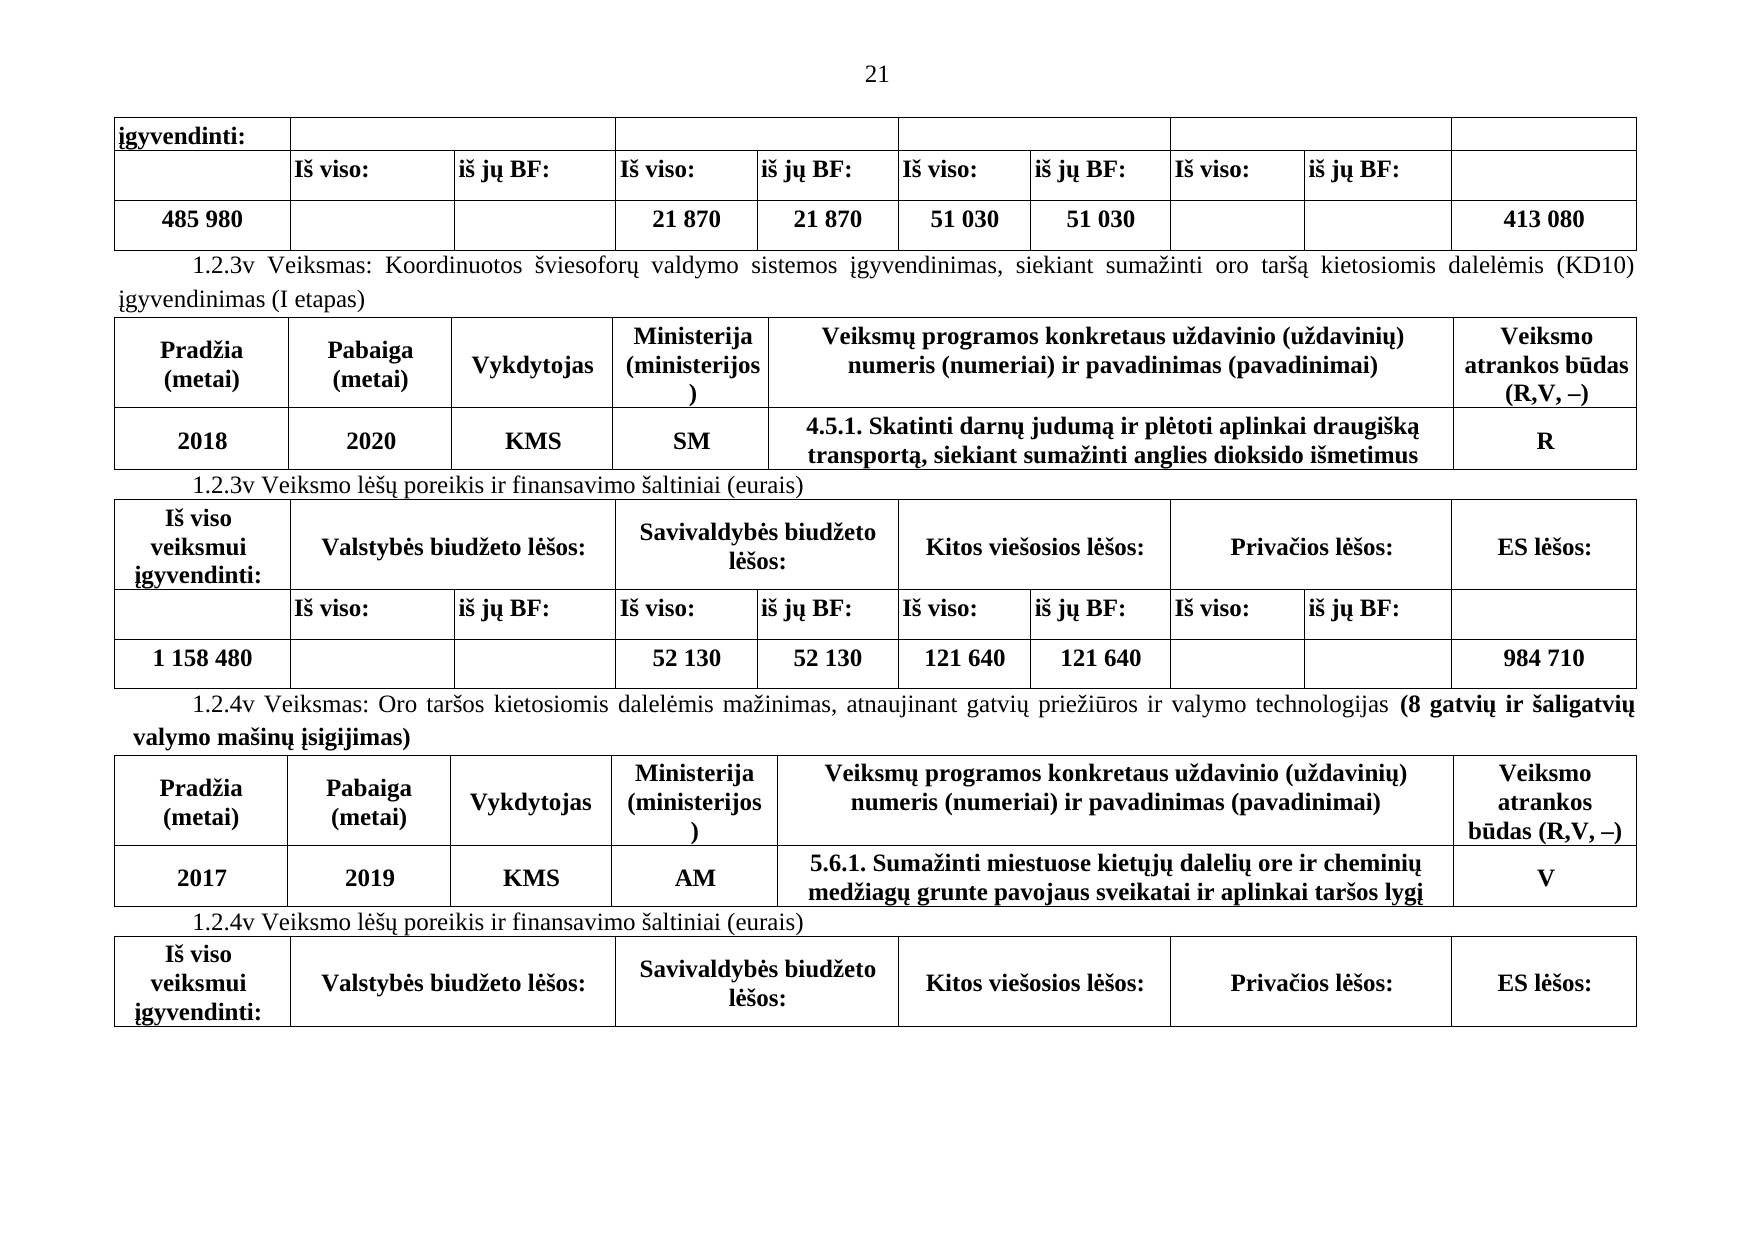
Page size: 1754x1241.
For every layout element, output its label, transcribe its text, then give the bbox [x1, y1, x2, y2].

table_header Vykdytojas [452, 318, 612, 407]
table_cell [115, 590, 290, 638]
table_cell KMS [452, 408, 612, 469]
table_cell Iš viso: [291, 590, 454, 638]
table_cell [1171, 201, 1304, 249]
table_cell iš jų BF: [758, 590, 898, 638]
table_cell [1452, 151, 1636, 200]
table_header [616, 118, 898, 150]
table_cell 121 640 [1031, 640, 1170, 688]
table_header Kitos viešosios lėšos: [899, 500, 1170, 589]
table_cell AM [612, 846, 777, 906]
table_header Savivaldybės biudžeto lėšos: [616, 500, 898, 589]
table_cell V [1454, 846, 1636, 906]
table_cell Iš viso: [616, 590, 757, 638]
table_header Privačios lėšos: [1171, 500, 1451, 589]
table_header Veiksmų programos konkretaus uždavinio (uždavinių) numeris (numeriai) ir pavadinimas (pavadinimai) [778, 756, 1453, 845]
table_cell 1 158 480 [115, 640, 290, 688]
table_cell [455, 201, 615, 249]
table_cell 413 080 [1452, 201, 1636, 249]
table_cell R [1454, 408, 1636, 469]
table_cell Iš viso: [616, 151, 757, 200]
table_cell 21 870 [616, 201, 757, 249]
table_cell Iš viso: [899, 590, 1030, 638]
text 1.2.3v Veiksmo lėšų poreikis ir finansavimo šaltiniai (eurais) [118, 470, 1636, 499]
table_cell [291, 640, 454, 688]
table_cell Iš viso: [1171, 590, 1304, 638]
table_header Pradžia (metai) [115, 756, 287, 845]
table_header Pabaiga (metai) [288, 756, 450, 845]
table_cell KMS [451, 846, 611, 906]
table_header Kitos viešosios lėšos: [899, 937, 1170, 1026]
table_cell [1452, 590, 1636, 638]
table_cell iš jų BF: [758, 151, 898, 200]
table_header Iš viso veiksmui įgyvendinti: [115, 500, 290, 589]
table_cell [1305, 201, 1451, 249]
table_cell 2018 [115, 408, 288, 469]
table_cell 2019 [288, 846, 450, 906]
table_header Iš viso veiksmui įgyvendinti: [115, 937, 290, 1026]
table_cell iš jų BF: [455, 590, 615, 638]
table_cell 485 980 [115, 201, 290, 249]
table_header Pradžia (metai) [115, 318, 288, 407]
table_header [1171, 118, 1451, 150]
table_header Pabaiga (metai) [289, 318, 451, 407]
table_header Ministerija (ministerijos) [613, 318, 768, 407]
table_cell [1171, 640, 1304, 688]
table_cell iš jų BF: [1305, 590, 1451, 638]
table_cell [115, 151, 290, 200]
table_header Veiksmų programos konkretaus uždavinio (uždavinių) numeris (numeriai) ir pavadinimas (pavadinimai) [769, 318, 1453, 407]
table_cell 984 710 [1452, 640, 1636, 688]
table_header Ministerija (ministerijos) [612, 756, 777, 845]
text 1.2.4v Veiksmo lėšų poreikis ir finansavimo šaltiniai (eurais) [117, 907, 1636, 936]
table_header Veiksmo atrankos būdas (R,V, –) [1454, 318, 1636, 407]
table_cell Iš viso: [1171, 151, 1304, 200]
table_cell [455, 640, 615, 688]
table_cell 52 130 [616, 640, 757, 688]
text 1.2.3v Veiksmas: Koordinuotos šviesoforų valdymo sistemos įgyvendinimas, siekiant sumažinti oro taršą kietosiomis dalelėmis (KD10) įgyvendinimas (I etapas) [118, 251, 1636, 312]
table_header Valstybės biudžeto lėšos: [291, 500, 615, 589]
table_cell Iš viso: [899, 151, 1030, 200]
table_cell iš jų BF: [1031, 590, 1170, 638]
table_cell [291, 201, 454, 249]
text 1.2.4v Veiksmas: Oro taršos kietosiomis dalelėmis mažinimas, atnaujinant gatvių priežiūros ir valymo technologijas (8 gatvių ir šaligatvių valymo mašinų įsigijimas) [133, 689, 1636, 751]
table_header Veiksmo atrankos būdas (R,V, –) [1454, 756, 1636, 845]
table_cell 2017 [115, 846, 287, 906]
table_cell 5.6.1. Sumažinti miestuose kietųjų dalelių ore ir cheminių medžiagų grunte pavojaus sveikatai ir aplinkai taršos lygį [778, 846, 1453, 906]
table_header [1452, 118, 1636, 150]
table_header Valstybės biudžeto lėšos: [291, 937, 615, 1026]
table_cell iš jų BF: [455, 151, 615, 200]
table_cell 21 870 [758, 201, 898, 249]
table_header Savivaldybės biudžeto lėšos: [616, 937, 898, 1026]
table_cell Iš viso: [291, 151, 454, 200]
table_header [291, 118, 615, 150]
table_cell iš jų BF: [1031, 151, 1170, 200]
table_cell 4.5.1. Skatinti darnų judumą ir plėtoti aplinkai draugišką transportą, siekiant sumažinti anglies dioksido išmetimus [769, 408, 1453, 469]
table_header ES lėšos: [1452, 500, 1636, 589]
table_header [899, 118, 1170, 150]
table_cell SM [613, 408, 768, 469]
table_header Vykdytojas [451, 756, 611, 845]
table_cell 2020 [289, 408, 451, 469]
table_cell 121 640 [899, 640, 1030, 688]
table_cell iš jų BF: [1305, 151, 1451, 200]
table_cell 51 030 [1031, 201, 1170, 249]
table_header ES lėšos: [1452, 937, 1636, 1026]
table_cell 52 130 [758, 640, 898, 688]
table_header Privačios lėšos: [1171, 937, 1451, 1026]
table_cell 51 030 [899, 201, 1030, 249]
table_cell [1305, 640, 1451, 688]
table_header įgyvendinti: [115, 118, 290, 150]
